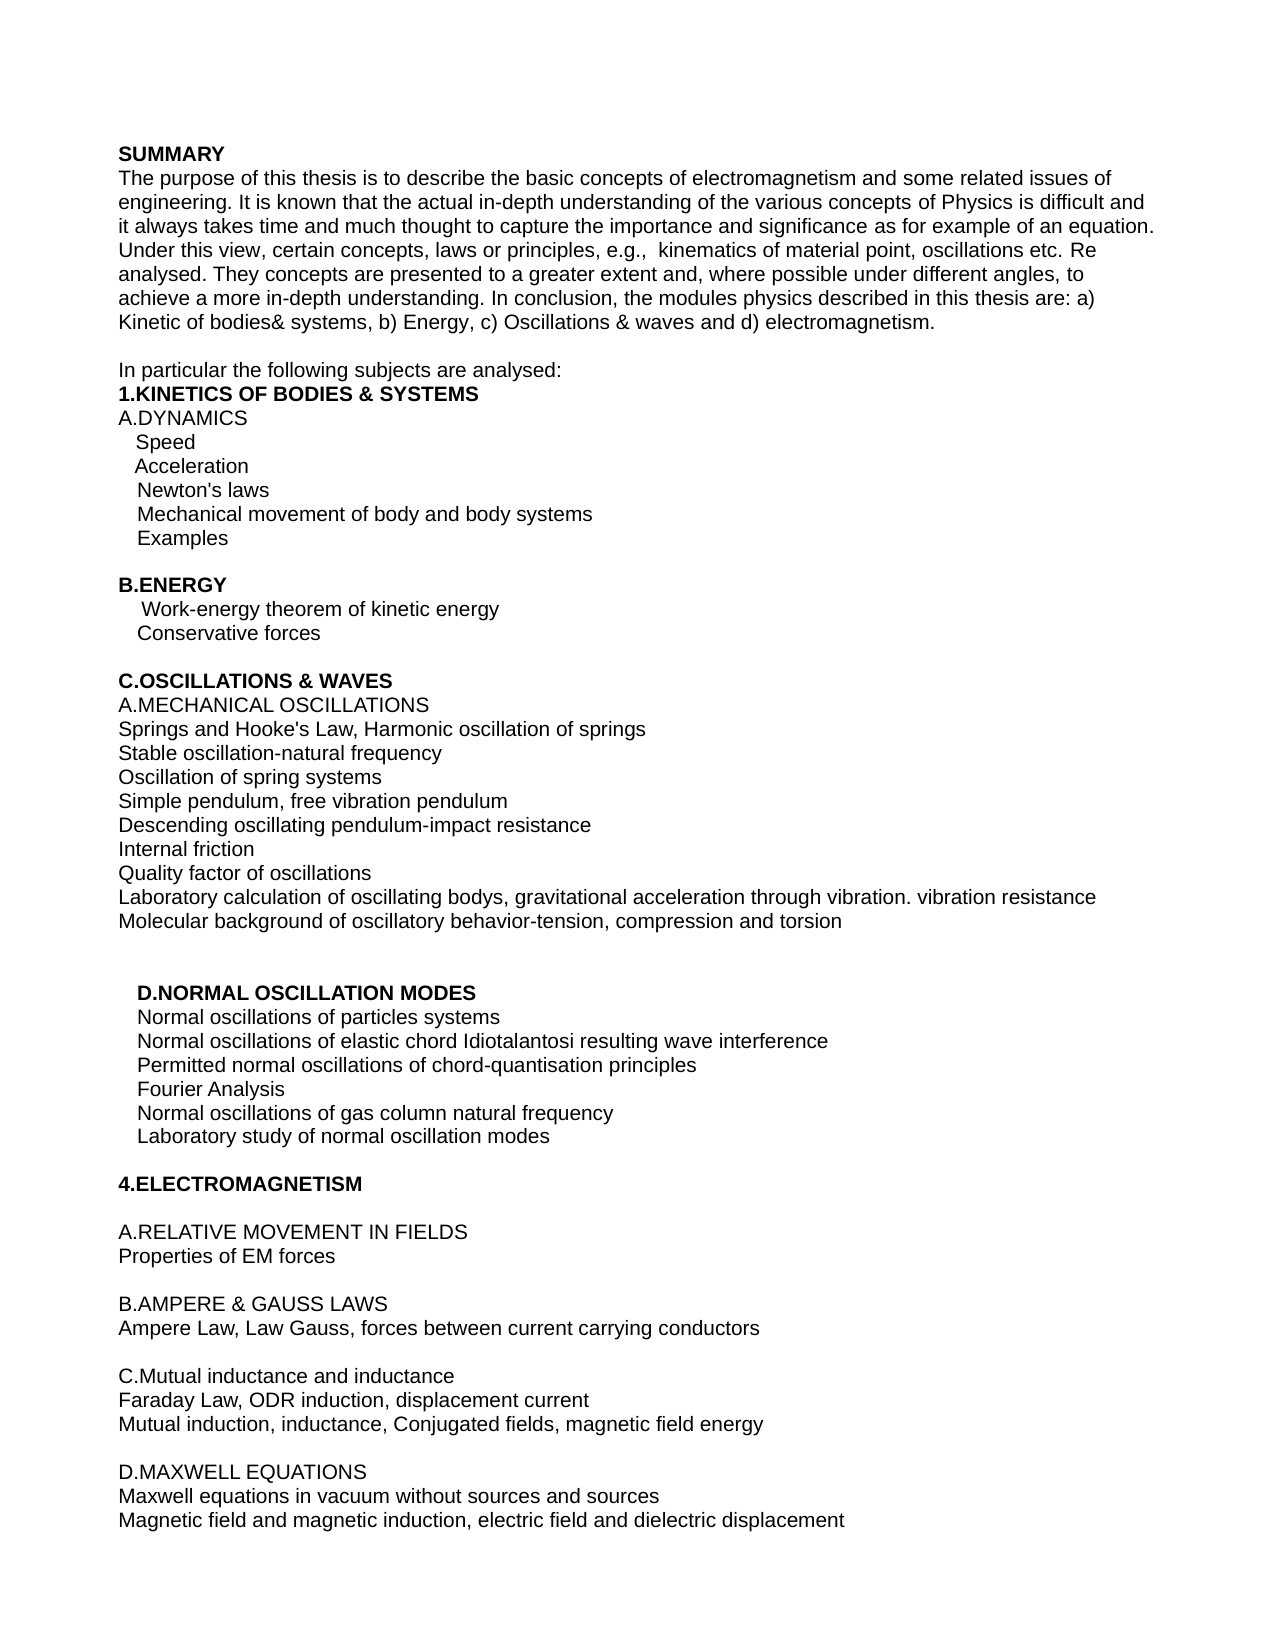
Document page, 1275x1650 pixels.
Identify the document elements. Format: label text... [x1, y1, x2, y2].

text In particular the following subjects are analysed: 1.KINETICS OF BODIES & SYSTEMS A.DYNAMICS Speed [118, 334, 1157, 453]
text Εxamples [137, 525, 1146, 549]
text Αcceleration [118, 453, 1146, 477]
text D.NORMAL OSCILLATION MODES Normal oscillations of particles systems Normal oscillations of elastic chord Idiotalantosi resulting wave interference Permitted normal oscillations of chord-quantisation principles Fourier Analysis Normal oscillations of gas column natural frequency Laboratory study of normal oscillation modes [137, 957, 1146, 1148]
text Newton's laws [137, 477, 1146, 501]
text A.RELATIVE MOVEMENT IN FIELDS Properties of EM forces [118, 1220, 1157, 1292]
text B.AMPERE & GAUSS LAWS Ampere Law, Law Gauss, forces between current carrying conductors [118, 1292, 1157, 1364]
text SUMMARY The purpose of this thesis is to describe the basic concepts of electromagnetism and some related issues of engineering. It is known that the actual in-depth understanding of the various concepts of Physics is difficult and it always takes time and much thought to capture the importance and significance as for example of an equation. Under this view, certain concepts, laws or principles, e.g., kinematics of material point, oscillations etc. Re analysed. They concepts are presented to a greater extent and, where possible under different angles, to achieve a more in-depth understanding. In conclusion, the modules physics described in this thesis are: a) Kinetic of bodies& systems, b) Energy, c) Oscillations & waves and d) electromagnetism. [118, 142, 1157, 334]
text B.ENERGY Work-energy theorem of kinetic energy [118, 573, 1146, 621]
text D.MAXWELL EQUATIONS Maxwell equations in vacuum without sources and sources Magnetic field and magnetic induction, electric field and dielectric displacement [118, 1460, 1157, 1532]
text 4.ELECTROMAGNETISM [118, 1172, 1146, 1220]
text C.Mutual inductance and inductance Faraday Law, ODR induction, displacement current Mutual induction, inductance, Conjugated fields, magnetic field energy [118, 1364, 1157, 1460]
text Mechanical movement of body and body systems [137, 501, 1146, 525]
text Conservative forces [137, 621, 1146, 645]
text C.OSCILLATIONS & WAVES A.MECHANICAL OSCILLATIONS Springs and Hooke's Law, Harmonic oscillation of springs Stable oscillation-natural frequency Oscillation of spring systems Simple pendulum, free vibration pendulum Descending oscillating pendulum-impact resistance Internal friction Quality factor of oscillations Laboratory calculation of oscillating bodys, gravitational acceleration through vibration. vibration resistance Molecular background of oscillatory behavior-tension, compression and torsion [118, 669, 1146, 933]
